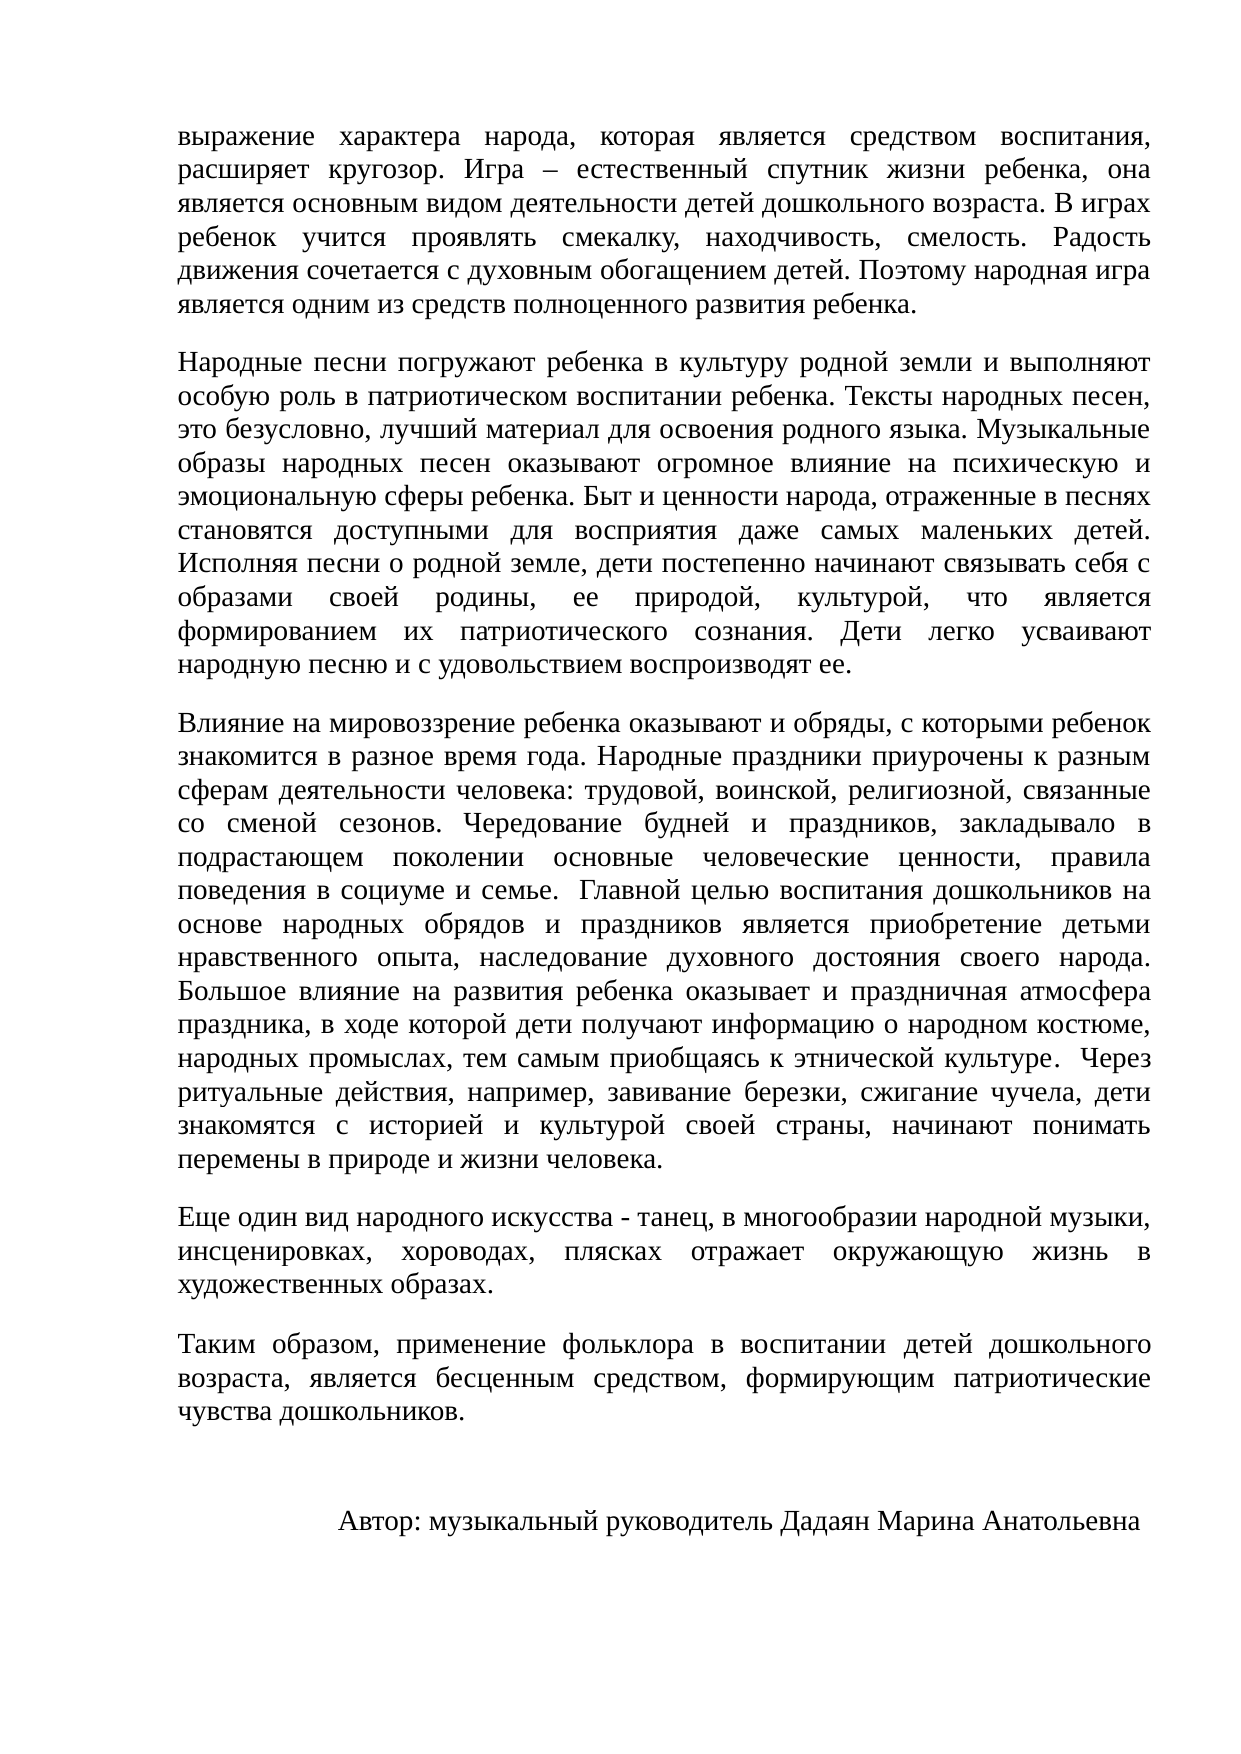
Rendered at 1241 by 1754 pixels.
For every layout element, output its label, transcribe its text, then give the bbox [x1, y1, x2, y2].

text Еще один вид народного искусства - танец, в многообразии народной музыки, инсценировках, хороводах, плясках отражает окружающую жизнь в художественных образах. [177, 1199, 1152, 1300]
text выражение характера народа, которая является средством воспитания, расширяет кругозор. Игра – естественный спутник жизни ребенка, она является основным видом деятельности детей дошкольного возраста. В играх ребенок учится проявлять смекалку, находчивость, смелость. Радость движения сочетается с духовным обогащением детей. Поэтому народная игра является одним из средств полноценного развития ребенка. [177, 118, 1152, 319]
text Народные песни погружают ребенка в культуру родной земли и выполняют особую роль в патриотическом воспитании ребенка. Тексты народных песен, это безусловно, лучший материал для освоения родного языка. Музыкальные образы народных песен оказывают огромное влияние на психическую и эмоциональную сферы ребенка. Быт и ценности народа, отраженные в песнях становятся доступными для восприятия даже самых маленьких детей. Исполняя песни о родной земле, дети постепенно начинают связывать себя с образами своей родины, ее природой, культурой, что является формированием их патриотического сознания. Дети легко усваивают народную песню и с удовольствием воспроизводят ее. [177, 344, 1152, 680]
text Автор: музыкальный руководитель Дадаян Марина Анатольевна [177, 1503, 1152, 1537]
text Влияние на мировоззрение ребенка оказывают и обряды, с которыми ребенок знакомится в разное время года. Народные праздники приурочены к разным сферам деятельности человека: трудовой, воинской, религиозной, связанные со сменой сезонов. Чередование будней и праздников, закладывало в подрастающем поколении основные человеческие ценности, правила поведения в социуме и семье. Главной целью воспитания дошкольников на основе народных обрядов и праздников является приобретение детьми нравственного опыта, наследование духовного достояния своего народа. Большое влияние на развития ребенка оказывает и праздничная атмосфера праздника, в ходе которой дети получают информацию о народном костюме, народных промыслах, тем самым приобщаясь к этнической культуре. Через ритуальные действия, например, завивание березки, сжигание чучела, дети знакомятся с историей и культурой своей страны, начинают понимать перемены в природе и жизни человека. [177, 705, 1152, 1174]
text Таким образом, применение фольклора в воспитании детей дошкольного возраста, является бесценным средством, формирующим патриотические чувства дошкольников. [177, 1326, 1152, 1427]
